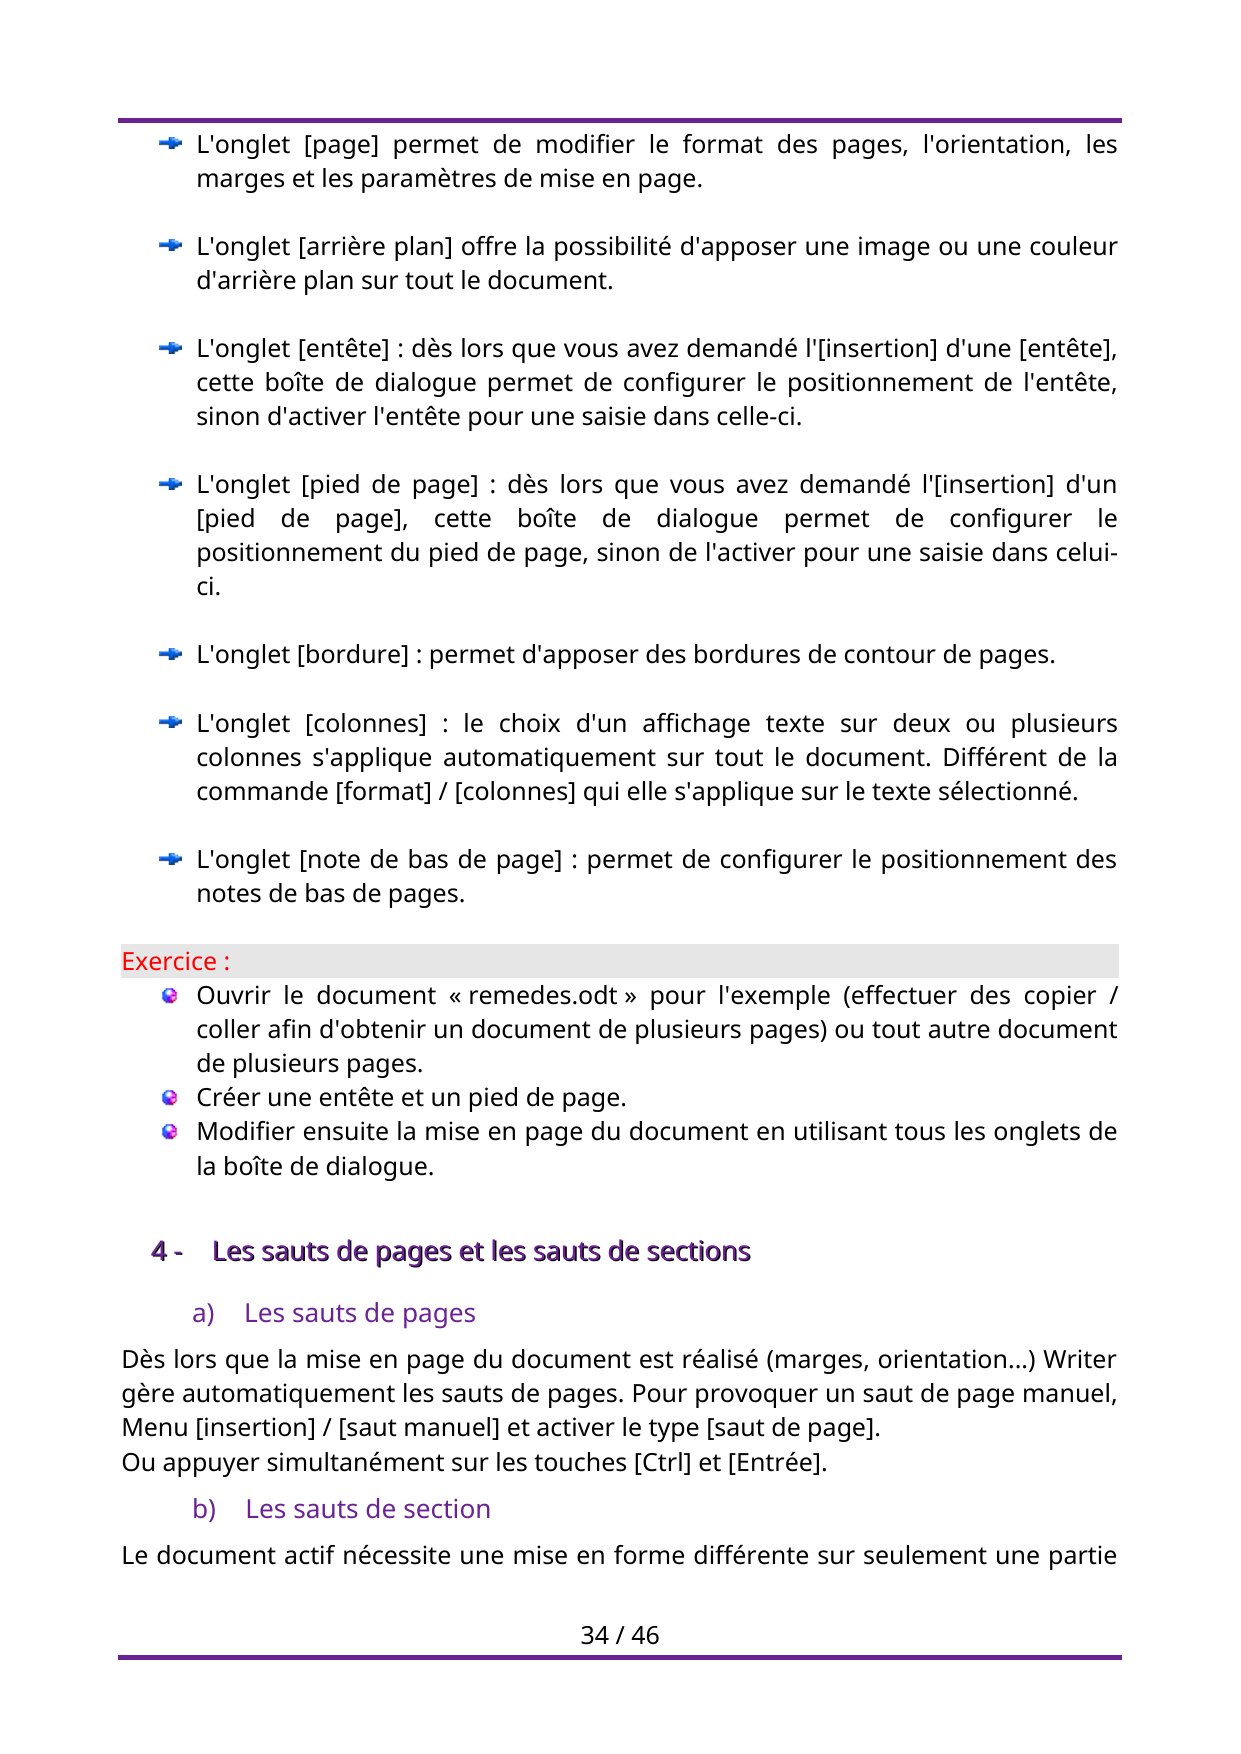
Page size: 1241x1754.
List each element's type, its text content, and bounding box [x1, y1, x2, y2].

list Créer une entête et un pied de page. [158, 1080, 1119, 1114]
picture [159, 1121, 179, 1141]
list L'onglet [entête] : dès lors que vous avez demandé l'[insertion] d'une [entête], cette boîte de dialogue permet de configurer le positionnement de l'entête, sinon d'activer l'entête pour une saisie dans celle-ci. [158, 331, 1119, 433]
list L'onglet [pied de page] : dès lors que vous avez demandé l'[insertion] d'un [pied de page], cette boîte de dialogue permet de configurer le positionnement du pied de page, sinon de l'activer pour une saisie dans celui-ci. [158, 467, 1119, 603]
subtitle Les sauts de section [192, 1490, 1119, 1526]
picture [159, 853, 182, 865]
picture [159, 716, 182, 728]
picture [159, 137, 182, 149]
list Ouvrir le document « remedes.odt » pour l'exemple (effectuer des copier / coller afin d'obtenir un document de plusieurs pages) ou tout autre document de plusieurs pages. [158, 978, 1119, 1080]
picture [159, 985, 179, 1005]
list L'onglet [page] permet de modifier le format des pages, l'orientation, les marges et les paramètres de mise en page. [158, 126, 1119, 194]
list Modifier ensuite la mise en page du document en utilisant tous les onglets de la boîte de dialogue. [158, 1114, 1119, 1182]
picture [159, 478, 182, 490]
subtitle Les sauts de pages [192, 1294, 1119, 1330]
list L'onglet [bordure] : permet d'apposer des bordures de contour de pages. [158, 637, 1119, 671]
list L'onglet [colonnes] : le choix d'un affichage texte sur deux ou plusieurs colonnes s'applique automatiquement sur tout le document. Différent de la commande [format] / [colonnes] qui elle s'applique sur le texte sélectionné. [158, 705, 1119, 807]
text Exercice : [121, 944, 1119, 978]
text Le document actif nécessite une mise en forme différente sur seulement une partie [121, 1537, 1119, 1572]
picture [159, 239, 182, 251]
text Dès lors que la mise en page du document est réalisé (marges, orientation...) Writer gère automatiquement les sauts de pages. Pour provoquer un saut de page manuel, Menu [insertion] / [saut manuel] et activer le type [saut de page]. [121, 1342, 1119, 1444]
picture [159, 1087, 179, 1107]
list L'onglet [arrière plan] offre la possibilité d'apposer une image ou une couleur d'arrière plan sur tout le document. [158, 228, 1119, 297]
picture [159, 342, 182, 354]
text Ou appuyer simultanément sur les touches [Ctrl] et [Entrée]. [121, 1444, 1119, 1478]
picture [159, 648, 182, 660]
list L'onglet [note de bas de page] : permet de configurer le positionnement des notes de bas de pages. [158, 842, 1119, 910]
subtitle Les sauts de pages et les sauts de sections [151, 1231, 1119, 1268]
